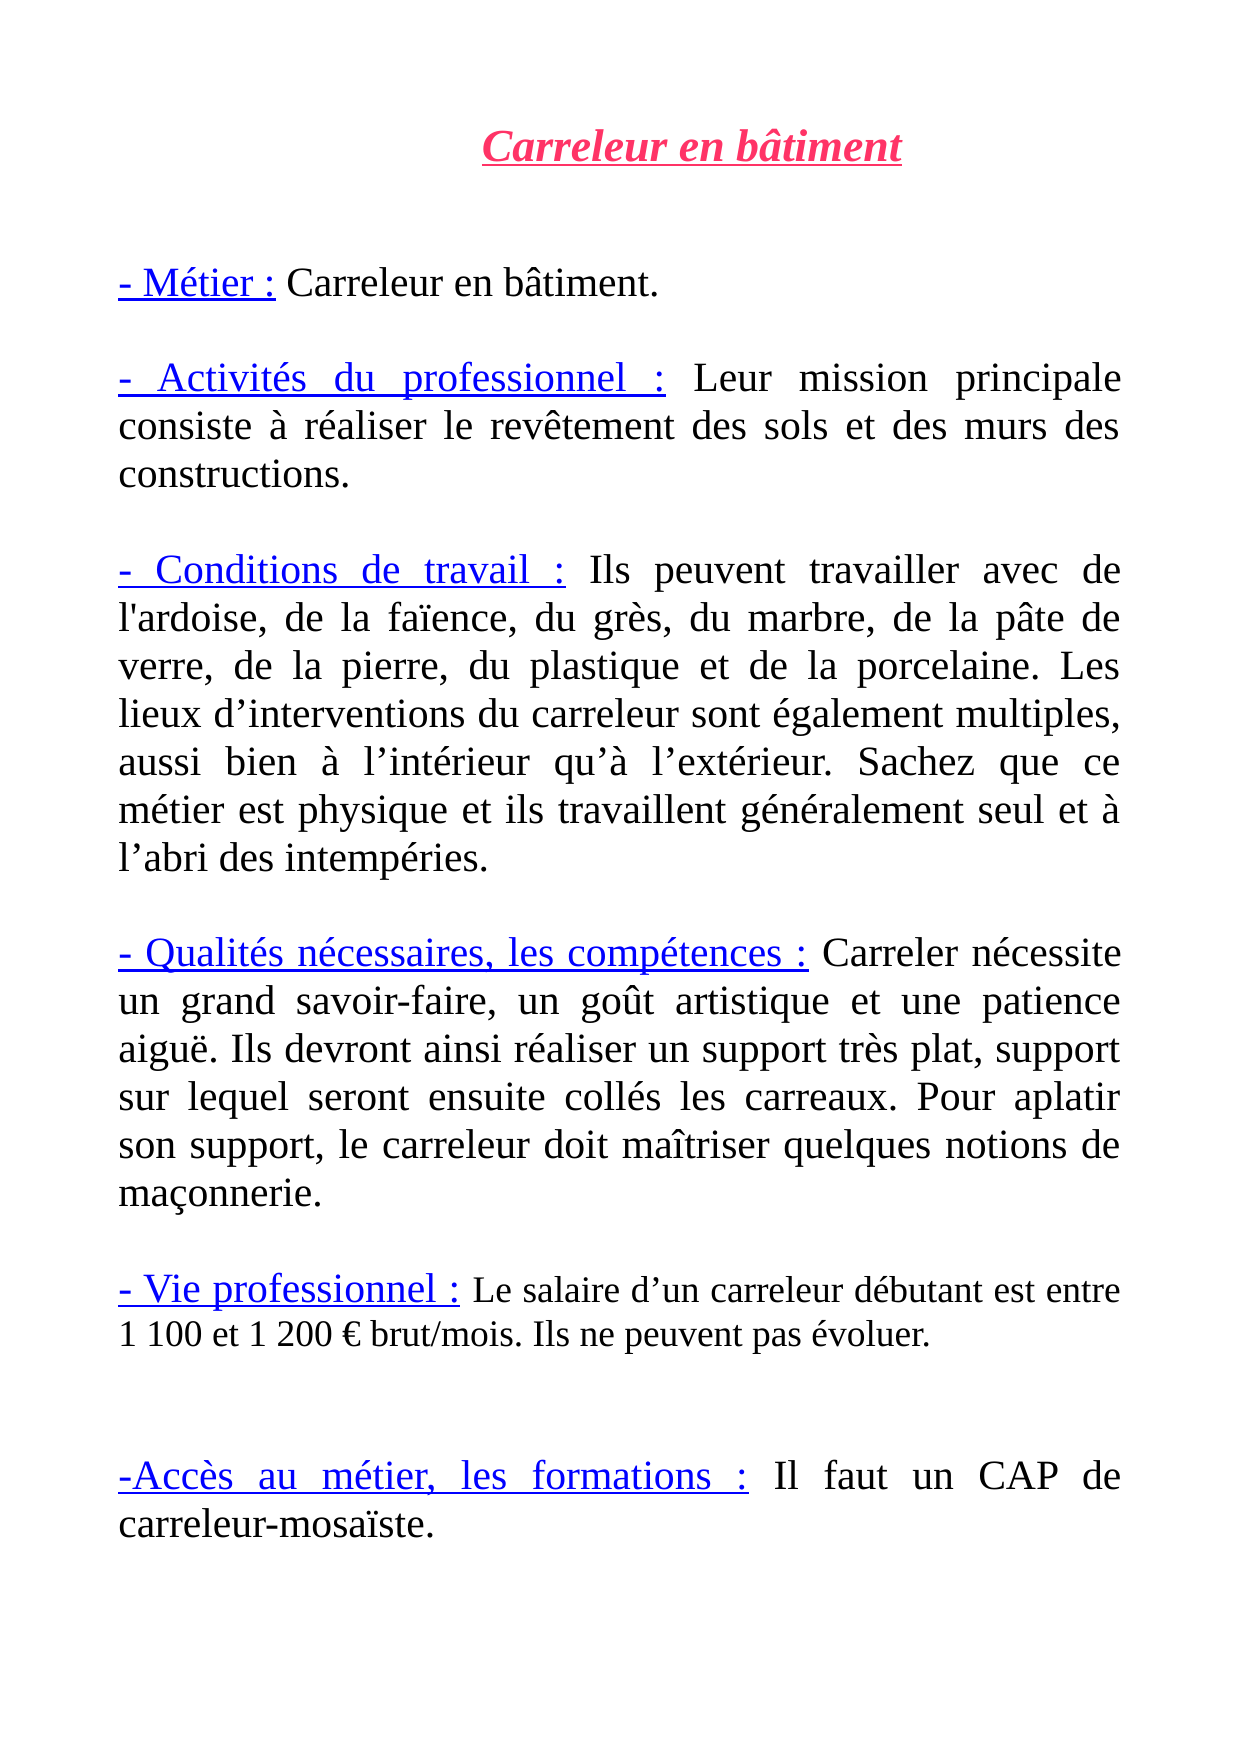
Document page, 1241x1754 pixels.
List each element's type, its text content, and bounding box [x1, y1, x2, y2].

text - Conditions de travail : Ils peuvent travailler avec de l'ardoise, de la faïence, du grès, du marbre, de la pâte de verre, de la pierre, du plastique et de la porcelaine. Les lieux d’interventions du carreleur sont également multiples, aussi bien à l’intérieur qu’à l’extérieur. Sachez que ce métier est physique et ils travaillent généralement seul et à l’abri des intempéries. [118, 544, 1122, 880]
text - Vie professionnel : Le salaire d’un carreleur débutant est entre 1 100 et 1 200 € brut/mois. Ils ne peuvent pas évoluer. [118, 1263, 1122, 1354]
text - Métier : Carreleur en bâtiment. [118, 257, 1122, 305]
text -Accès au métier, les formations : Il faut un CAP de carreleur-mosaïste. [118, 1450, 1122, 1546]
text - Qualités nécessaires, les compétences : Carreler nécessite un grand savoir-faire, un goût artistique et une patience aiguë. Ils devront ainsi réaliser un support très plat, support sur lequel seront ensuite collés les carreaux. Pour aplatir son support, le carreleur doit maîtriser quelques notions de maçonnerie. [118, 928, 1122, 1215]
text Carreleur en bâtiment [118, 118, 1122, 171]
text - Activités du professionnel : Leur mission principale consiste à réaliser le revêtement des sols et des murs des constructions. [118, 353, 1122, 497]
